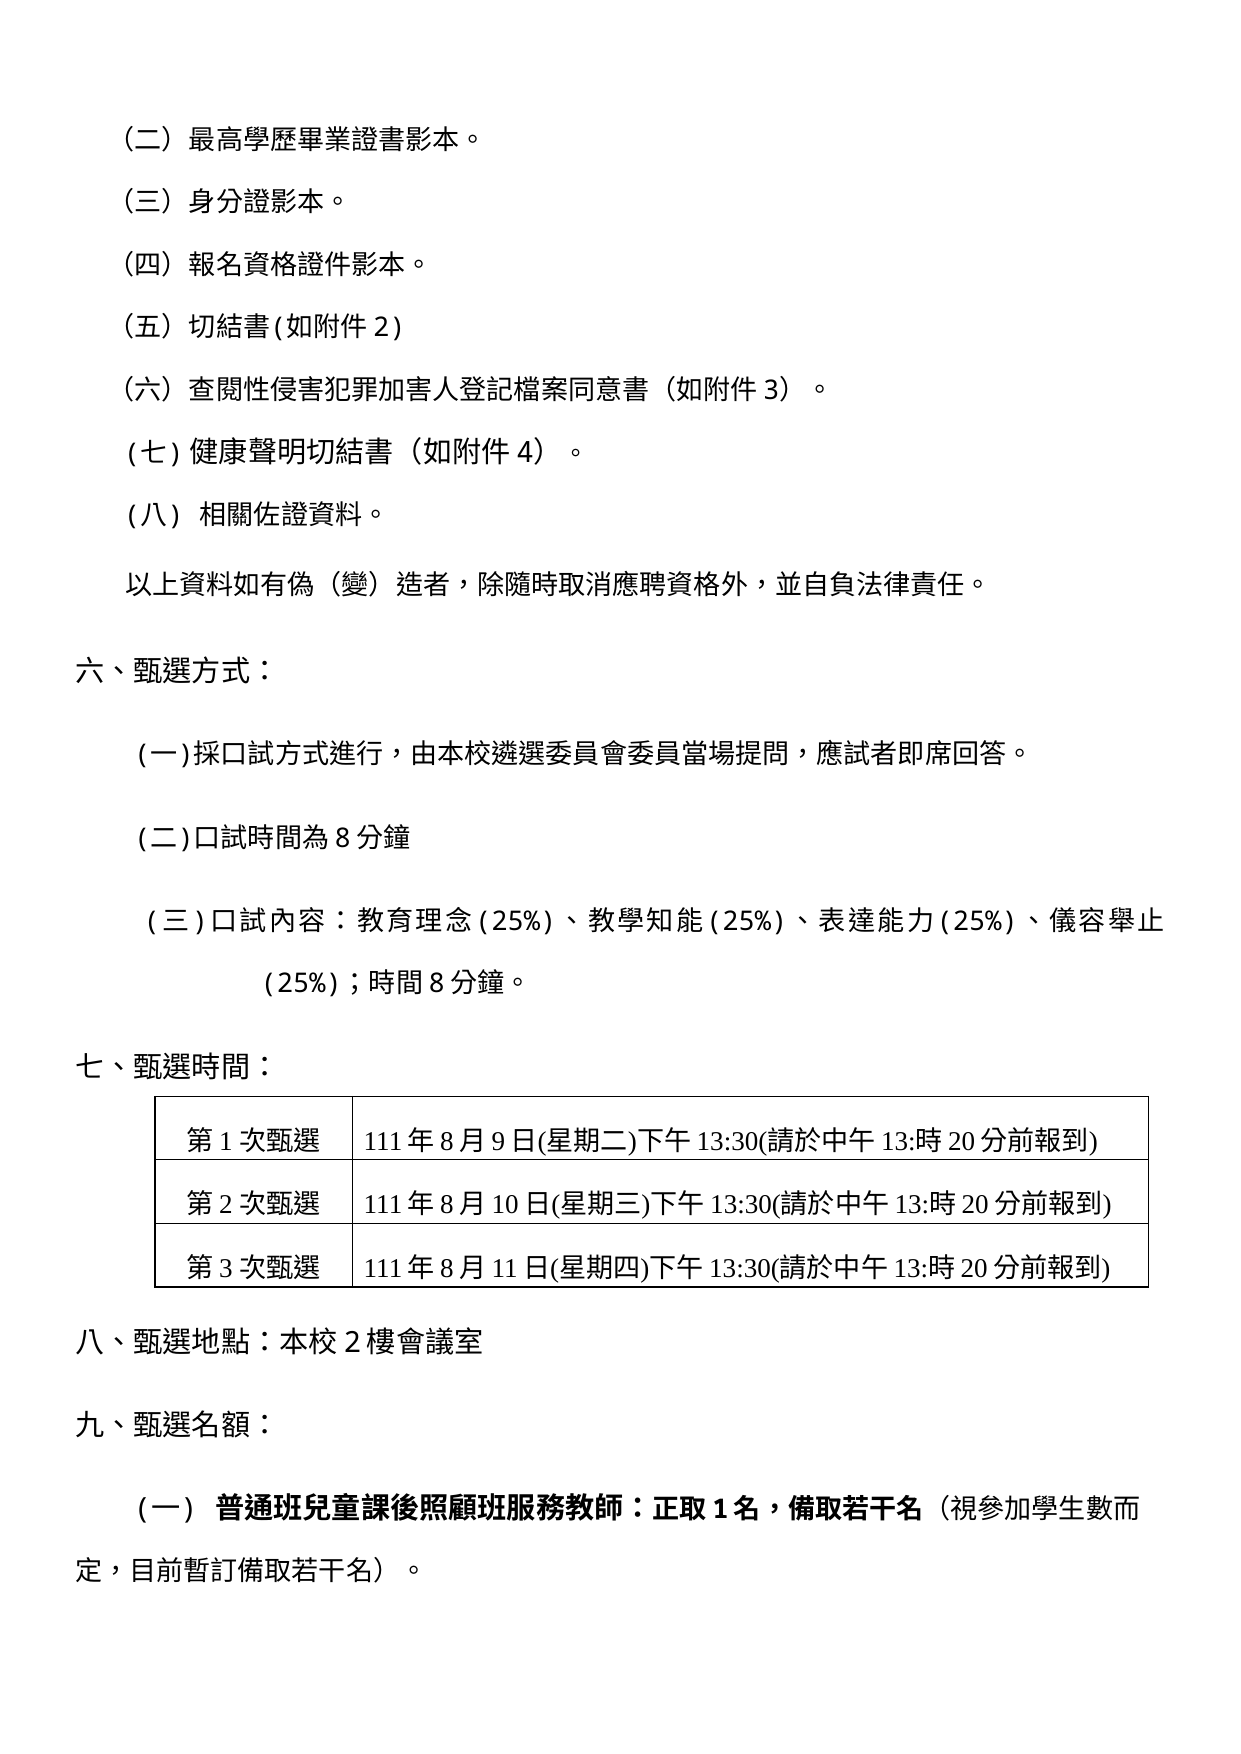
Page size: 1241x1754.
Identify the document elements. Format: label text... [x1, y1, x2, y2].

table_cell 111年8月10日(星期三)下午13:30(請於中午13:時20分前報到) [353, 1160, 1148, 1223]
table_cell 第2 次甄選 [156, 1160, 352, 1223]
table_cell 111年8月11日(星期四)下午13:30(請於中午13:時20分前報到) [353, 1224, 1148, 1286]
text (七) 健康聲明切結書（如附件4）。 [75, 408, 1165, 471]
text 六、甄選方式： [75, 627, 1153, 689]
text （四）報名資格證件影本。 [75, 221, 1165, 283]
text 以上資料如有偽（變）造者，除隨時取消應聘資格外，並自負法律責任。 [125, 544, 1153, 606]
text 八、甄選地點：本校2樓會議室 [75, 1298, 1153, 1360]
text (一)採口試方式進行，由本校遴選委員會委員當場提問，應試者即席回答。 [134, 710, 1153, 773]
text (二)口試時間為8分鐘 [134, 794, 1153, 856]
text 七、甄選時間： [75, 1023, 1153, 1085]
text 九、甄選名額： [75, 1381, 1153, 1444]
table_cell 第3 次甄選 [156, 1224, 352, 1286]
text (三)口試內容：教育理念(25%)、教學知能(25%)、表達能力(25%)、儀容舉止(25%)；時間8分鐘。 [125, 877, 1165, 1002]
text （二）最高學歷畢業證書影本。 [75, 96, 1165, 158]
text (八) 相關佐證資料。 [75, 471, 1165, 533]
text （六）查閱性侵害犯罪加害人登記檔案同意書（如附件3）。 [75, 346, 1165, 408]
table_header 第1 次甄選 [156, 1097, 352, 1159]
table_header 111年8月9日(星期二)下午13:30(請於中午13:時20分前報到) [353, 1097, 1148, 1159]
text （五）切結書(如附件2) [75, 283, 1165, 346]
text （三）身分證影本。 [75, 158, 1165, 221]
text (一) 普通班兒童課後照顧班服務教師：正取1名，備取若干名（視參加學生數而定，目前暫訂備取若干名）。 [75, 1464, 1153, 1589]
